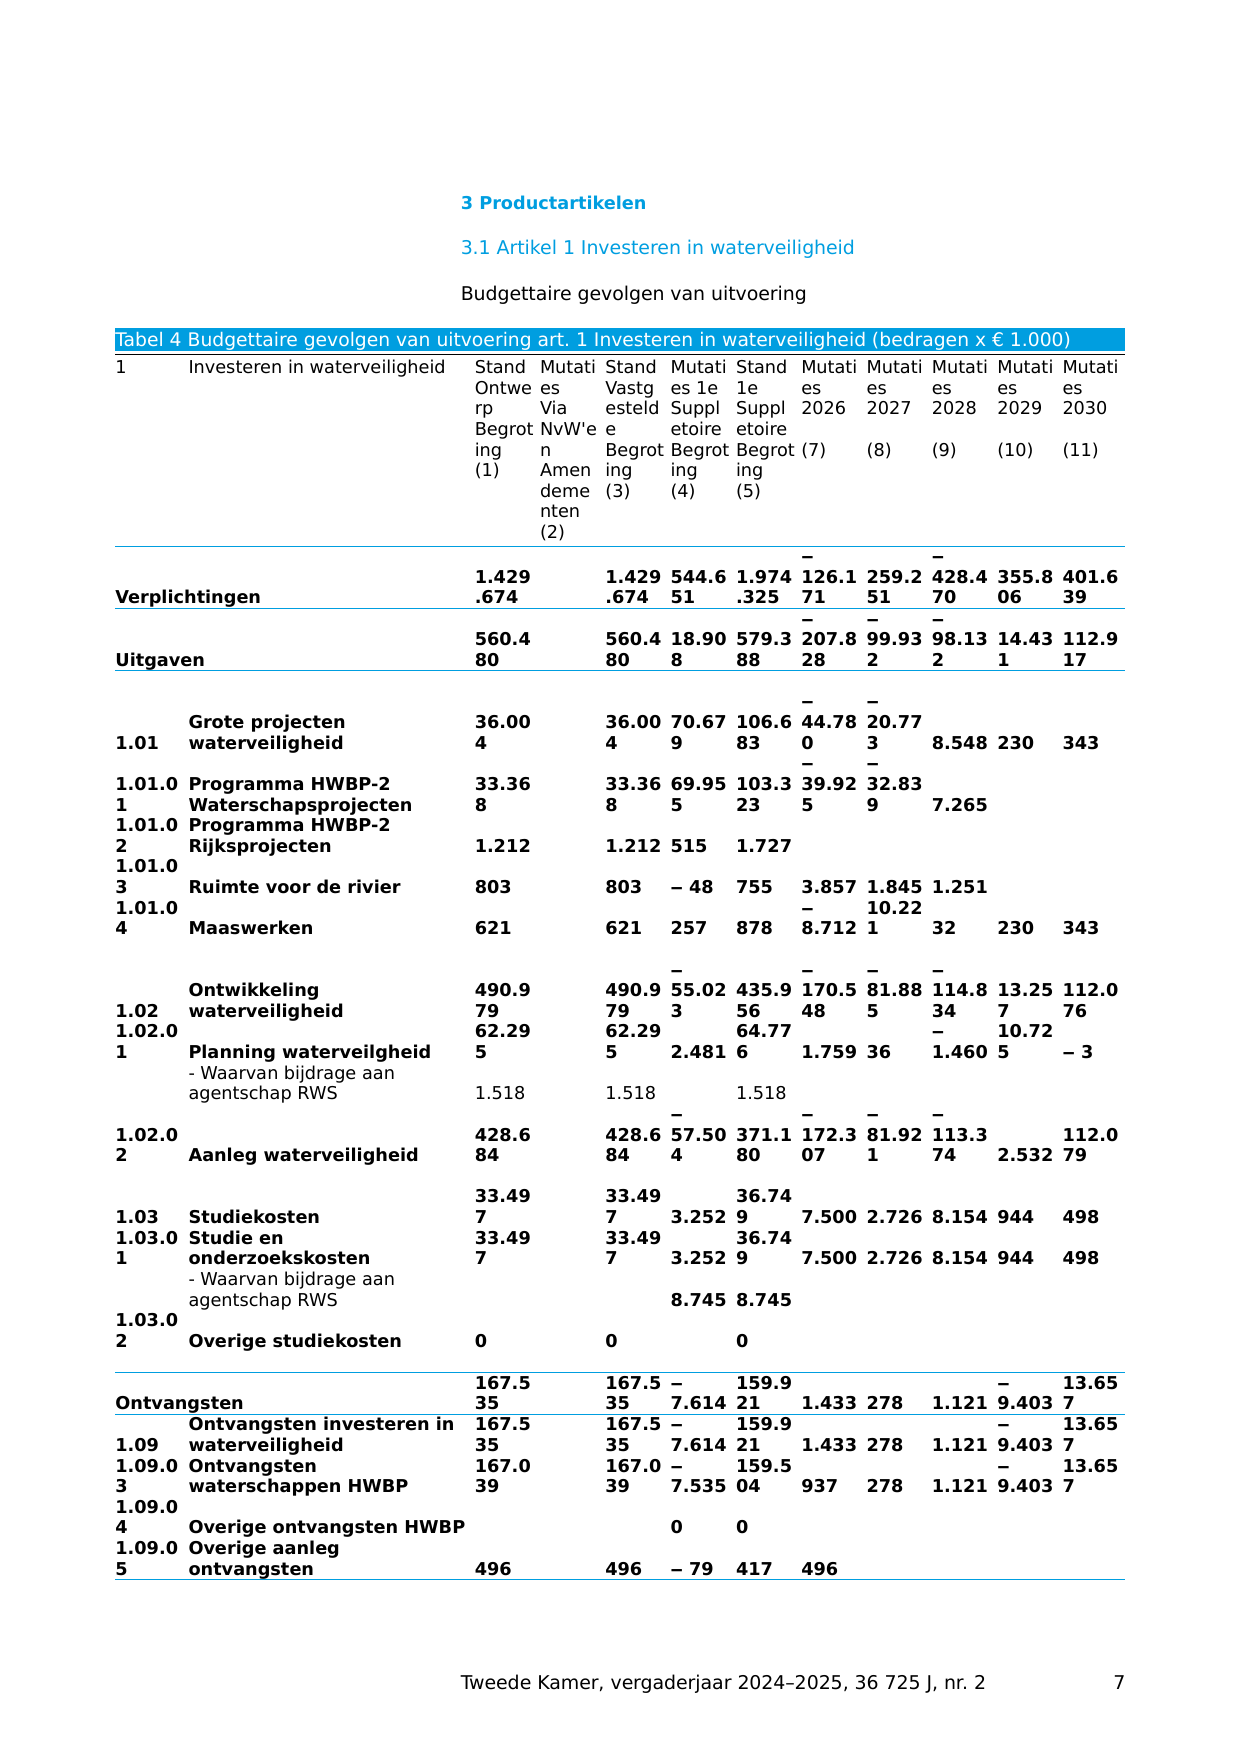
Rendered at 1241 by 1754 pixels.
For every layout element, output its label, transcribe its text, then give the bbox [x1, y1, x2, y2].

table_cell 36.004 [472, 691, 537, 753]
table_cell [537, 960, 602, 1021]
table_cell 1.518 [733, 1063, 798, 1104]
table_cell [994, 1063, 1059, 1104]
table_cell 1.429.674 [472, 547, 537, 608]
table_cell 112.076 [1059, 960, 1125, 1021]
table_cell ‒ 79 [668, 1538, 733, 1579]
table_cell [864, 1269, 929, 1310]
table_cell 2.532 [994, 1104, 1059, 1166]
table_cell Ontvangsten [115, 1373, 472, 1414]
table_cell [472, 1497, 537, 1538]
table_cell [115, 671, 185, 691]
table_cell [472, 939, 537, 959]
table_cell [537, 1497, 602, 1538]
table_cell ‒ 48 [668, 856, 733, 898]
table_cell [668, 1063, 733, 1104]
table_cell 1.251 [929, 856, 994, 898]
table_cell 0 [472, 1310, 537, 1351]
table_cell 1.433 [798, 1373, 863, 1414]
table_cell Uitgaven [115, 609, 472, 670]
table_cell [994, 1310, 1059, 1351]
table_cell [733, 1351, 798, 1372]
table_cell [537, 1186, 602, 1228]
table_cell [929, 1166, 994, 1186]
table_cell Grote projecten waterveiligheid [185, 691, 472, 753]
table_cell ‒ 57.504 [668, 1104, 733, 1166]
table_cell [994, 856, 1059, 898]
table_cell [864, 1166, 929, 1186]
table_cell [864, 1497, 929, 1538]
table_cell [668, 1310, 733, 1351]
table_cell 1.03.01 [115, 1228, 185, 1269]
table_cell 278 [864, 1456, 929, 1497]
table_cell 944 [994, 1186, 1059, 1228]
table_cell Mutaties 1e Suppletoire Begroting (4) [668, 355, 733, 546]
table_cell Investeren in waterveiligheid [185, 355, 472, 546]
table_cell Mutaties 2026 (7) [798, 355, 863, 546]
table_cell 2.726 [864, 1186, 929, 1228]
table_cell 937 [798, 1456, 863, 1497]
table_cell Overige studiekosten [185, 1310, 472, 1351]
table_cell 159.921 [733, 1415, 798, 1456]
table_cell ‒ 32.839 [864, 753, 929, 815]
table_cell 69.955 [668, 753, 733, 815]
table_cell [864, 1351, 929, 1372]
table_cell [929, 1063, 994, 1104]
table_cell 70.679 [668, 691, 733, 753]
table_cell Maaswerken [185, 898, 472, 939]
table_cell 2.481 [668, 1021, 733, 1063]
table_cell 167.535 [472, 1415, 537, 1456]
table_cell 230 [994, 898, 1059, 939]
table_cell ‒ 81.885 [864, 960, 929, 1021]
table_cell 1.01.04 [115, 898, 185, 939]
table_cell 167.039 [472, 1456, 537, 1497]
table_cell [472, 1166, 537, 1186]
table_cell Mutaties 2027 (8) [864, 355, 929, 546]
table_cell 1.429.674 [602, 547, 667, 608]
table_cell 13.657 [1059, 1373, 1125, 1414]
table_cell 1.09.03 [115, 1456, 185, 1497]
table_cell [115, 1166, 185, 1186]
table_cell [798, 1269, 863, 1310]
table_cell 3.252 [668, 1228, 733, 1269]
table_cell 8.154 [929, 1228, 994, 1269]
table_cell 167.535 [472, 1373, 537, 1414]
table_cell 36.749 [733, 1228, 798, 1269]
table_cell 1.759 [798, 1021, 863, 1063]
table_cell ‒ 170.548 [798, 960, 863, 1021]
table_cell [1059, 1269, 1125, 1310]
table_cell Programma HWBP-2 Waterschapsprojecten [185, 753, 472, 815]
table_cell [537, 1351, 602, 1372]
table_cell 1.02.02 [115, 1104, 185, 1166]
table_cell 64.776 [733, 1021, 798, 1063]
table_cell 230 [994, 691, 1059, 753]
table_cell 62.295 [602, 1021, 667, 1063]
table_cell 1.03 [115, 1186, 185, 1228]
table_cell 33.368 [472, 753, 537, 815]
table_cell [537, 1456, 602, 1497]
table_cell [733, 939, 798, 959]
table_cell 1.845 [864, 856, 929, 898]
table_cell 1.02.01 [115, 1021, 185, 1063]
table_cell 1.01.01 [115, 753, 185, 815]
table_cell 10.725 [994, 1021, 1059, 1063]
table_cell [537, 691, 602, 753]
title 3 Productartikelen [461, 191, 1125, 214]
table_cell [602, 671, 667, 691]
table_cell 8.548 [929, 691, 994, 753]
table_cell Planning waterveilgheid [185, 1021, 472, 1063]
table_cell 106.683 [733, 691, 798, 753]
table_cell 8.745 [668, 1269, 733, 1310]
table_cell [994, 1269, 1059, 1310]
table_cell [929, 815, 994, 856]
table_cell Ruimte voor de rivier [185, 856, 472, 898]
table_cell 10.221 [864, 898, 929, 939]
table_cell ‒ 7.614 [668, 1415, 733, 1456]
table_cell [994, 1497, 1059, 1538]
table_cell 13.257 [994, 960, 1059, 1021]
table_cell 33.497 [602, 1228, 667, 1269]
table_cell 159.921 [733, 1373, 798, 1414]
table_cell [994, 815, 1059, 856]
table_cell [798, 815, 863, 856]
table_cell [733, 1166, 798, 1186]
table_cell [864, 939, 929, 959]
table_cell 36.004 [602, 691, 667, 753]
table_cell Stand Ontwerp Begroting (1) [472, 355, 537, 546]
table_cell [537, 898, 602, 939]
title 3.1 Artikel 1 Investeren in waterveiligheid [461, 237, 1125, 259]
table_cell [1059, 939, 1125, 959]
table_cell [1059, 1310, 1125, 1351]
table_cell 944 [994, 1228, 1059, 1269]
table_cell 33.497 [472, 1228, 537, 1269]
table_cell 371.180 [733, 1104, 798, 1166]
table_cell 803 [472, 856, 537, 898]
table_cell 401.639 [1059, 547, 1125, 608]
table_cell 167.535 [602, 1373, 667, 1414]
table_cell [929, 671, 994, 691]
table_cell 159.504 [733, 1456, 798, 1497]
table_cell 621 [602, 898, 667, 939]
table_cell [472, 1351, 537, 1372]
table_cell ‒ 7.614 [668, 1373, 733, 1414]
table_cell ‒ 1.460 [929, 1021, 994, 1063]
table_cell ‒ 113.374 [929, 1104, 994, 1166]
table_cell 496 [798, 1538, 863, 1579]
table_cell 112.079 [1059, 1104, 1125, 1166]
table_cell Verplichtingen [115, 547, 472, 608]
table_cell [472, 1269, 537, 1310]
table_cell 1.518 [472, 1063, 537, 1104]
table_cell [994, 939, 1059, 959]
table_cell ‒ 114.834 [929, 960, 994, 1021]
table_cell Ontwikkeling waterveiligheid [185, 960, 472, 1021]
table_cell [185, 939, 472, 959]
table_cell 560.480 [602, 609, 667, 670]
table_cell [537, 1310, 602, 1351]
table_cell 755 [733, 856, 798, 898]
table_cell [537, 609, 602, 670]
table_cell [929, 1351, 994, 1372]
table_cell 2.726 [864, 1228, 929, 1269]
table_cell 62.295 [472, 1021, 537, 1063]
table_cell 1.01.03 [115, 856, 185, 898]
table_cell ‒ 7.535 [668, 1456, 733, 1497]
table_cell [1059, 1166, 1125, 1186]
table_cell ‒ 20.773 [864, 691, 929, 753]
table_cell ‒ 207.828 [798, 609, 863, 670]
table_cell [733, 671, 798, 691]
table_cell 498 [1059, 1228, 1125, 1269]
table_cell 7.265 [929, 753, 994, 815]
table_cell [115, 1351, 185, 1372]
table_cell [1059, 1538, 1125, 1579]
table_cell [602, 1497, 667, 1538]
table_cell 3.857 [798, 856, 863, 898]
table_cell ‒ 8.712 [798, 898, 863, 939]
table_cell 14.431 [994, 609, 1059, 670]
table_cell 428.684 [472, 1104, 537, 1166]
table_cell Stand 1e Suppletoire Begroting (5) [733, 355, 798, 546]
table_cell 1.212 [602, 815, 667, 856]
table_cell ‒ 9.403 [994, 1373, 1059, 1414]
table_cell 0 [602, 1310, 667, 1351]
table_cell [472, 671, 537, 691]
table_cell ‒ 81.921 [864, 1104, 929, 1166]
table_cell 490.979 [472, 960, 537, 1021]
table_cell 257 [668, 898, 733, 939]
table_cell 490.979 [602, 960, 667, 1021]
table_cell 33.497 [472, 1186, 537, 1228]
table_cell [185, 1351, 472, 1372]
table_cell [537, 815, 602, 856]
table_cell 355.806 [994, 547, 1059, 608]
table_cell [864, 1538, 929, 1579]
table_cell 803 [602, 856, 667, 898]
table_cell [668, 1351, 733, 1372]
table_cell Mutaties 2030 (11) [1059, 355, 1125, 546]
table_cell [929, 1538, 994, 1579]
table_cell [1059, 1351, 1125, 1372]
table_cell Ontvangsten investeren in waterveiligheid [185, 1415, 472, 1456]
table_cell [864, 815, 929, 856]
table_cell [602, 1351, 667, 1372]
table_cell Overige ontvangsten HWBP [185, 1497, 472, 1538]
table_cell ‒ 172.307 [798, 1104, 863, 1166]
table_cell [864, 1063, 929, 1104]
table_cell [798, 1310, 863, 1351]
table_cell 167.535 [602, 1415, 667, 1456]
table_cell 0 [668, 1497, 733, 1538]
table_cell Mutaties Via NvW'en Amendementen (2) [537, 355, 602, 546]
table_cell 112.917 [1059, 609, 1125, 670]
table_cell [929, 939, 994, 959]
table_cell [537, 1538, 602, 1579]
table_cell 3.252 [668, 1186, 733, 1228]
table_cell 1.09.04 [115, 1497, 185, 1538]
table_cell 621 [472, 898, 537, 939]
table_cell ‒ 44.780 [798, 691, 863, 753]
table_cell Mutaties 2028 (9) [929, 355, 994, 546]
table_cell [929, 1310, 994, 1351]
table_cell [537, 671, 602, 691]
table_cell 36 [864, 1021, 929, 1063]
table_cell [185, 671, 472, 691]
table_cell [185, 1166, 472, 1186]
table_cell [1059, 1063, 1125, 1104]
table_cell Overige aanleg ontvangsten [185, 1538, 472, 1579]
table_cell [1059, 671, 1125, 691]
table_cell 515 [668, 815, 733, 856]
table_cell [798, 1063, 863, 1104]
table_cell - Waarvan bijdrage aan agentschap RWS [185, 1063, 472, 1104]
table_cell 32 [929, 898, 994, 939]
table_cell [994, 1166, 1059, 1186]
table_cell 167.039 [602, 1456, 667, 1497]
table_cell Mutaties 2029 (10) [994, 355, 1059, 546]
table_cell 7.500 [798, 1228, 863, 1269]
table_cell [798, 1351, 863, 1372]
table_cell ‒ 3 [1059, 1021, 1125, 1063]
table_cell ‒ 98.132 [929, 609, 994, 670]
table_cell 1.09.05 [115, 1538, 185, 1579]
table_cell 33.497 [602, 1186, 667, 1228]
table_cell [537, 1166, 602, 1186]
table_cell 13.657 [1059, 1415, 1125, 1456]
table_cell 0 [733, 1310, 798, 1351]
table_cell [1059, 753, 1125, 815]
table_cell 544.651 [668, 547, 733, 608]
table_cell 33.368 [602, 753, 667, 815]
table_cell 1.01 [115, 691, 185, 753]
table_cell 1 [115, 355, 185, 546]
table_cell [537, 1269, 602, 1310]
table_cell [602, 1269, 667, 1310]
table_cell Ontvangsten waterschappen HWBP [185, 1456, 472, 1497]
table_cell [929, 1269, 994, 1310]
table_cell 1.121 [929, 1456, 994, 1497]
table_cell ‒ 55.023 [668, 960, 733, 1021]
table_cell 1.212 [472, 815, 537, 856]
table_cell [115, 1063, 185, 1104]
table_cell Stand Vastgestelde Begroting (3) [602, 355, 667, 546]
table_cell - Waarvan bijdrage aan agentschap RWS [185, 1269, 472, 1310]
table_cell [994, 1538, 1059, 1579]
table_cell 428.684 [602, 1104, 667, 1166]
table_cell [115, 939, 185, 959]
table_cell 1.433 [798, 1415, 863, 1456]
table_cell 18.908 [668, 609, 733, 670]
table_cell 498 [1059, 1186, 1125, 1228]
table_cell Studie en onderzoekskosten [185, 1228, 472, 1269]
table_cell 496 [602, 1538, 667, 1579]
table_cell [1059, 856, 1125, 898]
table_cell 1.727 [733, 815, 798, 856]
table_cell [537, 547, 602, 608]
table_cell Aanleg waterveiligheid [185, 1104, 472, 1166]
table_cell [537, 1063, 602, 1104]
table_cell [537, 856, 602, 898]
table_cell 417 [733, 1538, 798, 1579]
table_cell [537, 1104, 602, 1166]
table_cell [864, 671, 929, 691]
table_cell 1.518 [602, 1063, 667, 1104]
table_cell 1.974.325 [733, 547, 798, 608]
table_cell 343 [1059, 898, 1125, 939]
table_cell [668, 1166, 733, 1186]
table_cell 1.09 [115, 1415, 185, 1456]
table_cell [668, 939, 733, 959]
table_cell [537, 1373, 602, 1414]
table_cell 496 [472, 1538, 537, 1579]
table_cell ‒ 126.171 [798, 547, 863, 608]
table_cell [994, 671, 1059, 691]
table_cell 278 [864, 1415, 929, 1456]
table_cell [537, 753, 602, 815]
table_cell [994, 1351, 1059, 1372]
table_cell 259.251 [864, 547, 929, 608]
table_cell [537, 1021, 602, 1063]
table_cell 435.956 [733, 960, 798, 1021]
table_cell 0 [733, 1497, 798, 1538]
table_cell 13.657 [1059, 1456, 1125, 1497]
table_cell 8.745 [733, 1269, 798, 1310]
table_cell [115, 1269, 185, 1310]
table_cell [537, 1228, 602, 1269]
table_cell Programma HWBP-2 Rijksprojecten [185, 815, 472, 856]
table_cell 343 [1059, 691, 1125, 753]
table_cell 8.154 [929, 1186, 994, 1228]
table_cell 560.480 [472, 609, 537, 670]
table_cell 579.388 [733, 609, 798, 670]
table_cell 36.749 [733, 1186, 798, 1228]
table_cell [668, 671, 733, 691]
table_cell 278 [864, 1373, 929, 1414]
table_cell ‒ 99.932 [864, 609, 929, 670]
table_cell [602, 939, 667, 959]
table_cell 878 [733, 898, 798, 939]
table_cell [864, 1310, 929, 1351]
table_cell [929, 1497, 994, 1538]
table_cell [994, 753, 1059, 815]
table_cell Studiekosten [185, 1186, 472, 1228]
table_cell ‒ 9.403 [994, 1456, 1059, 1497]
table_cell [798, 939, 863, 959]
table_cell 1.02 [115, 960, 185, 1021]
table_cell ‒ 9.403 [994, 1415, 1059, 1456]
table_cell 1.03.02 [115, 1310, 185, 1351]
table_cell [798, 1497, 863, 1538]
table_cell ‒ 39.925 [798, 753, 863, 815]
table_cell 7.500 [798, 1186, 863, 1228]
table_cell [537, 939, 602, 959]
table_cell ‒ 428.470 [929, 547, 994, 608]
table_cell 1.121 [929, 1373, 994, 1414]
table_cell [602, 1166, 667, 1186]
title Budgettaire gevolgen van uitvoering [461, 283, 1125, 305]
table_cell [1059, 815, 1125, 856]
table_cell [1059, 1497, 1125, 1538]
table_cell 1.01.02 [115, 815, 185, 856]
table_cell [537, 1415, 602, 1456]
table_cell 103.323 [733, 753, 798, 815]
table_cell [798, 671, 863, 691]
table_cell 1.121 [929, 1415, 994, 1456]
table_cell [798, 1166, 863, 1186]
